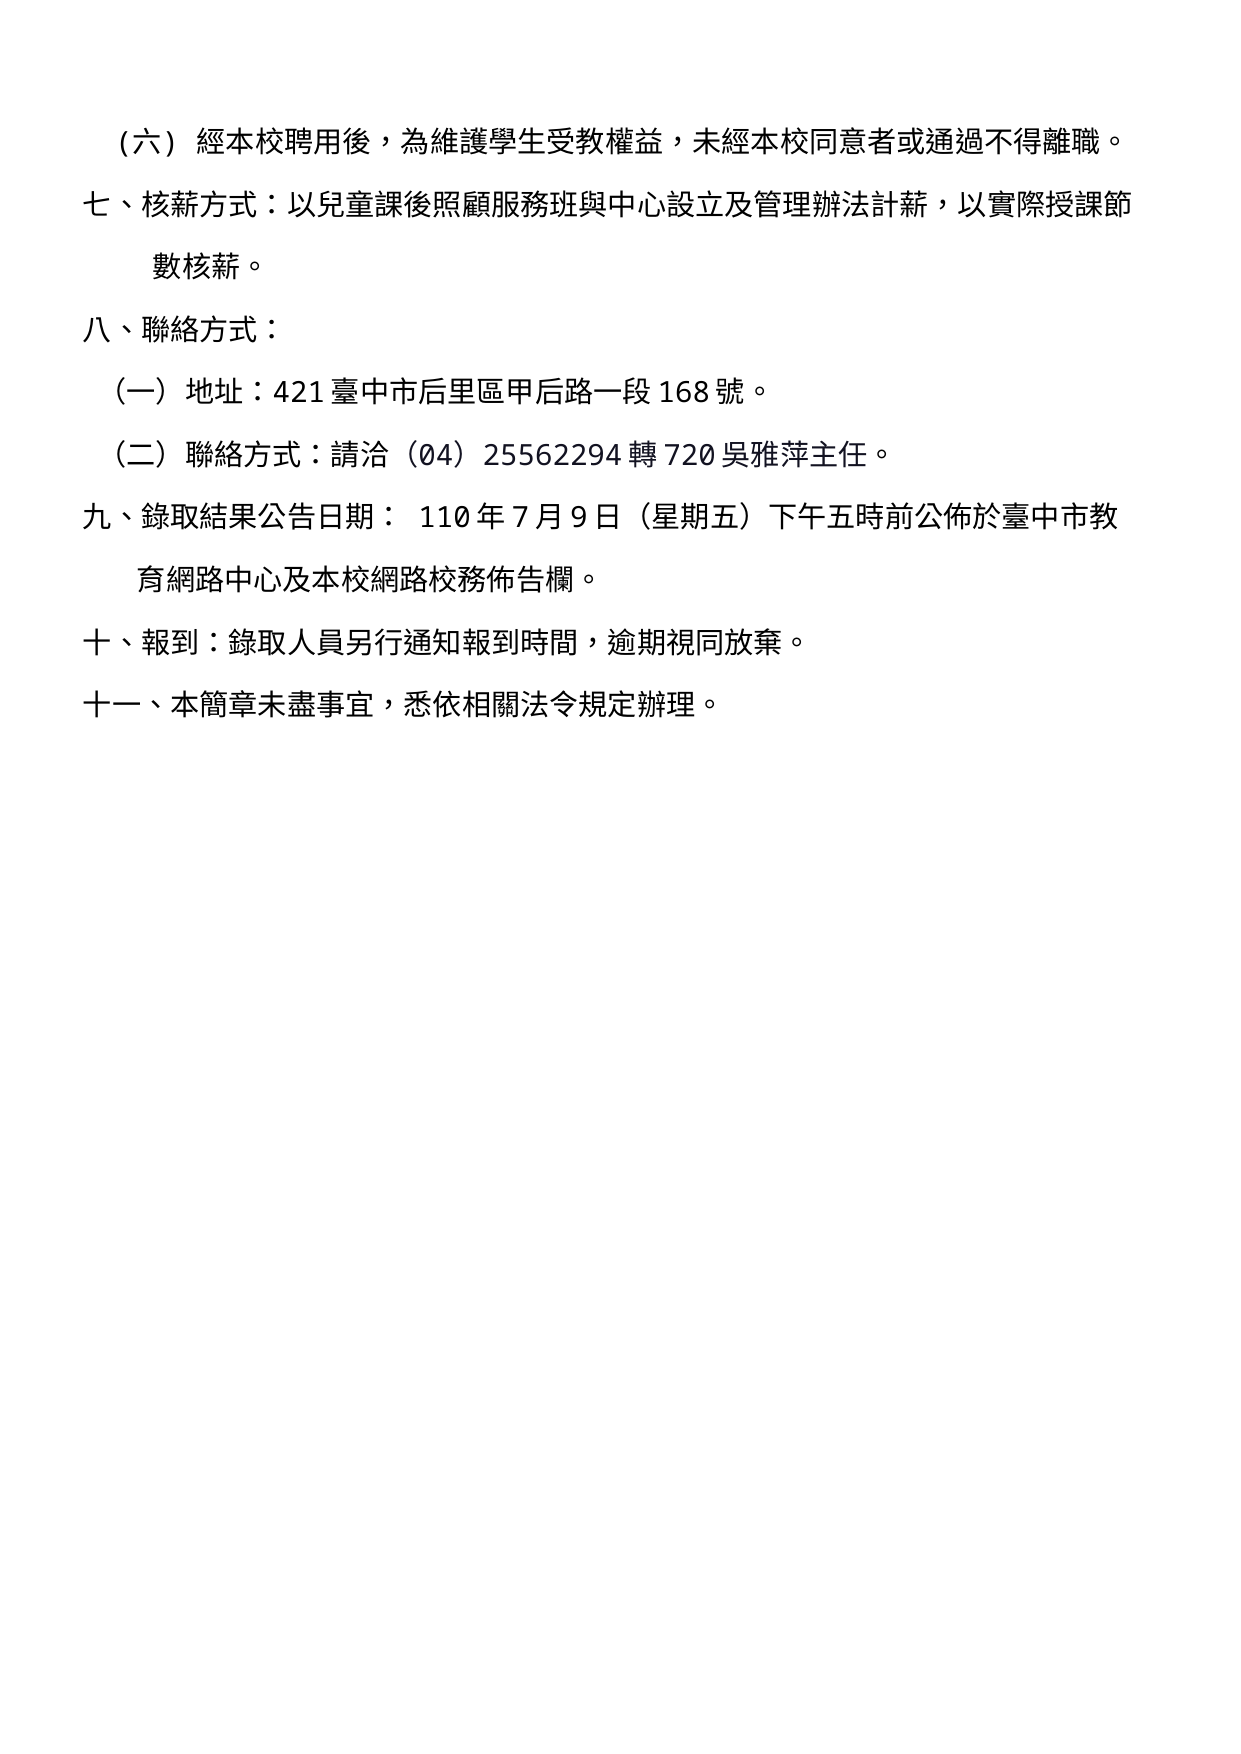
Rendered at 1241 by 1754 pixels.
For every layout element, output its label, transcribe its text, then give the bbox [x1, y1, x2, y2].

text 十、報到：錄取人員另行通知報到時間，逾期視同放棄。 [83, 599, 1146, 661]
text （二）聯絡方式：請洽（04）25562294轉720吳雅萍主任。 [97, 411, 1146, 474]
text 數核薪。 [83, 224, 1146, 286]
text (六) 經本校聘用後，為維護學生受教權益，未經本校同意者或通過不得離職。 [97, 99, 1146, 161]
text 十一、本簡章未盡事宜，悉依相關法令規定辦理。 [83, 661, 1146, 724]
text 七、核薪方式：以兒童課後照顧服務班與中心設立及管理辦法計薪，以實際授課節 [83, 161, 1146, 224]
text （一）地址：421臺中市后里區甲后路一段168號。 [97, 349, 1146, 411]
text 八、聯絡方式： [83, 286, 1146, 349]
text 九、錄取結果公告日期： 110年7月9日（星期五）下午五時前公佈於臺中市教育網路中心及本校網路校務佈告欄。 [83, 474, 1146, 599]
